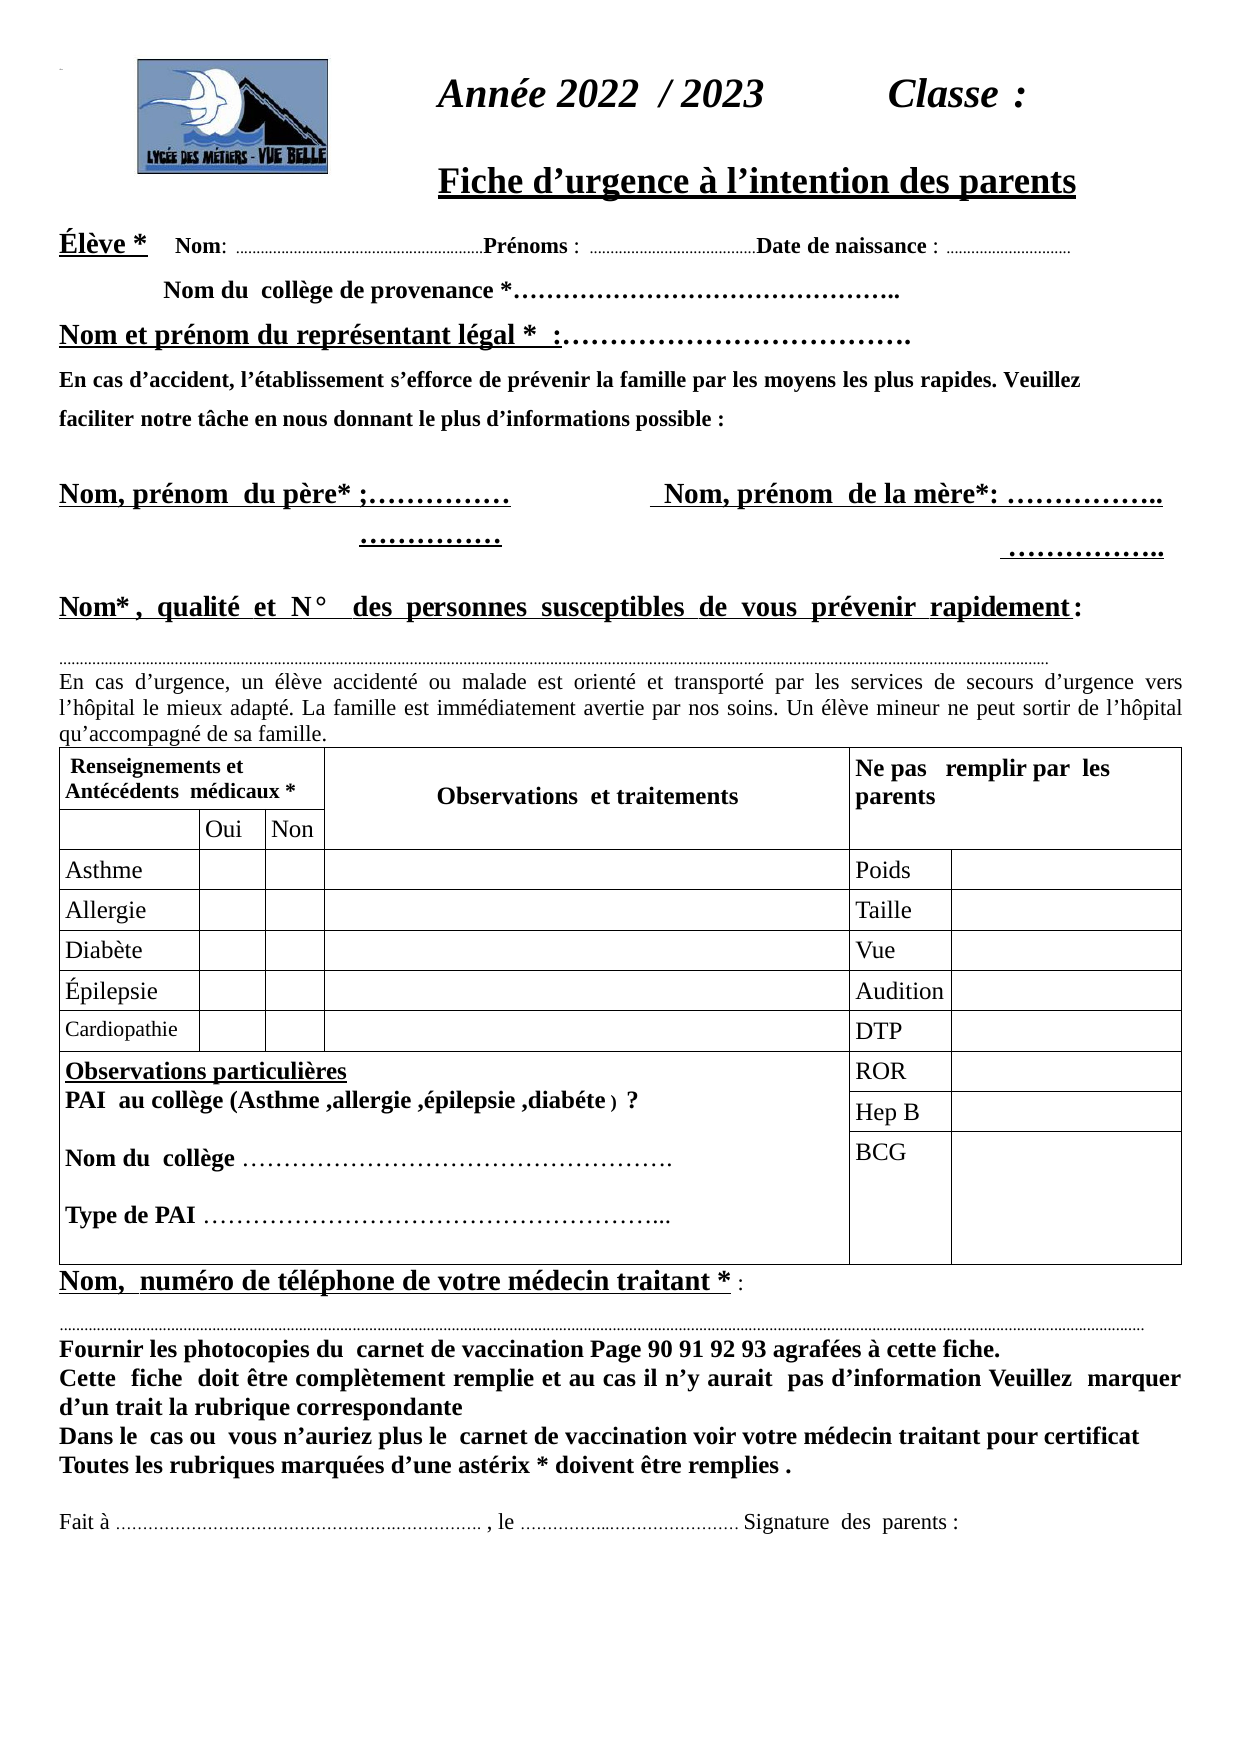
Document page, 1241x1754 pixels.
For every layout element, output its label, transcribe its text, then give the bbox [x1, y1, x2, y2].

table_cell [952, 850, 1181, 889]
table_cell [266, 890, 324, 930]
table_cell Asthme [60, 850, 199, 889]
table_cell [325, 850, 849, 889]
text ................................................................................................................................................................................................................................................ [59, 648, 1183, 668]
table_cell [952, 890, 1181, 930]
text Nom, prénom du père* ;…………… [59, 477, 589, 510]
table_cell Hep B [850, 1092, 951, 1131]
text Dans le cas ou vous n’auriez plus le carnet de vaccination voir votre médecin traitant pour certificat [59, 1421, 1183, 1450]
table_cell [266, 931, 324, 970]
table_cell [952, 1092, 1181, 1131]
table_cell Cardiopathie [60, 1011, 199, 1051]
picture [133, 17, 332, 216]
table_cell [325, 971, 849, 1010]
text Nom, numéro de téléphone de votre médecin traitant * : [59, 1263, 1183, 1297]
text ....................................................................................................................................................................................................................................................................... [59, 1315, 1183, 1334]
text Élève * Nom: ............................................................Prénoms : ........................................Date de naissance : .............................. [59, 226, 1156, 260]
table_cell Observations particulières PAI au collège (Asthme ,allergie ,épilepsie ,diabéte ) ? Nom du collège ……………………………………………. Type de PAI ………………………………………………... [60, 1052, 849, 1263]
table_cell DTP [850, 1011, 951, 1051]
text Fait à …………………………………………….……………. , le ……………..…………………… Signature des parents : [59, 1508, 1057, 1534]
table_cell [325, 890, 849, 930]
text Fiche d’urgence à l’intention des parents [438, 160, 1183, 201]
text Nom* , qualité et N° des personnes susceptibles de vous prévenir rapidement: [59, 589, 1183, 622]
text Nom et prénom du représentant légal * :………………………………. [59, 317, 1156, 351]
table_cell Diabète [60, 931, 199, 970]
table_cell [60, 810, 199, 849]
text Toutes les rubriques marquées d’une astérix * doivent être remplies . [59, 1450, 1183, 1479]
table_cell [200, 850, 265, 889]
table_cell [266, 971, 324, 1010]
table_header Renseignements et Antécédents médicaux * [60, 748, 324, 809]
text …………… [59, 529, 587, 547]
text En cas d’accident, l’établissement s’efforce de prévenir la famille par les moyens les plus rapides. Veuillez faciliter notre tâche en nous donnant le plus d’informations possible : [59, 366, 1156, 431]
table_cell [952, 931, 1181, 970]
table_cell [952, 971, 1181, 1010]
text Fournir les photocopies du carnet de vaccination Page 90 91 92 93 agrafées à cette fiche. [59, 1334, 1183, 1363]
table_cell [952, 1132, 1181, 1263]
text En cas d’urgence, un élève accidenté ou malade est orienté et transporté par les services de secours d’urgence vers l’hôpital le mieux adapté. La famille est immédiatement avertie par nos soins. Un élève mineur ne peut sortir de l’hôpital qu’accompagné de sa famille. [59, 668, 1182, 747]
table_cell Épilepsie [60, 971, 199, 1010]
text Nom, prénom de la mère*: …………….. [649, 477, 1183, 510]
table_cell Vue [850, 931, 951, 970]
table_cell [200, 1011, 265, 1051]
table_cell Taille [850, 890, 951, 930]
table_cell [200, 931, 265, 970]
table_cell [325, 1011, 849, 1051]
table_cell [200, 971, 265, 1010]
table_cell Poids [850, 850, 951, 889]
table_cell BCG [850, 1132, 951, 1263]
table_cell Audition [850, 971, 951, 1010]
text Année 2022 / 2023 Classe : [438, 69, 1183, 117]
text Nom du collège de provenance *……………………………………….. [59, 275, 1156, 304]
table_cell [325, 931, 849, 970]
table_cell [266, 850, 324, 889]
table_cell [952, 1011, 1181, 1051]
text Cette fiche doit être complètement remplie et au cas il n’y aurait pas d’information Veuillez marquer d’un trait la rubrique correspondante [59, 1363, 1183, 1421]
text …………….. [650, 529, 1183, 562]
table_header Observations et traitements [325, 748, 849, 849]
table_cell Allergie [60, 890, 199, 930]
table_cell Oui [200, 810, 265, 849]
table_cell [952, 1052, 1181, 1091]
table_cell ROR [850, 1052, 951, 1091]
table_cell [200, 890, 265, 930]
table_cell [266, 1011, 324, 1051]
table_header Ne pas remplir par les parents [850, 748, 1181, 849]
table_cell Non [266, 810, 324, 849]
